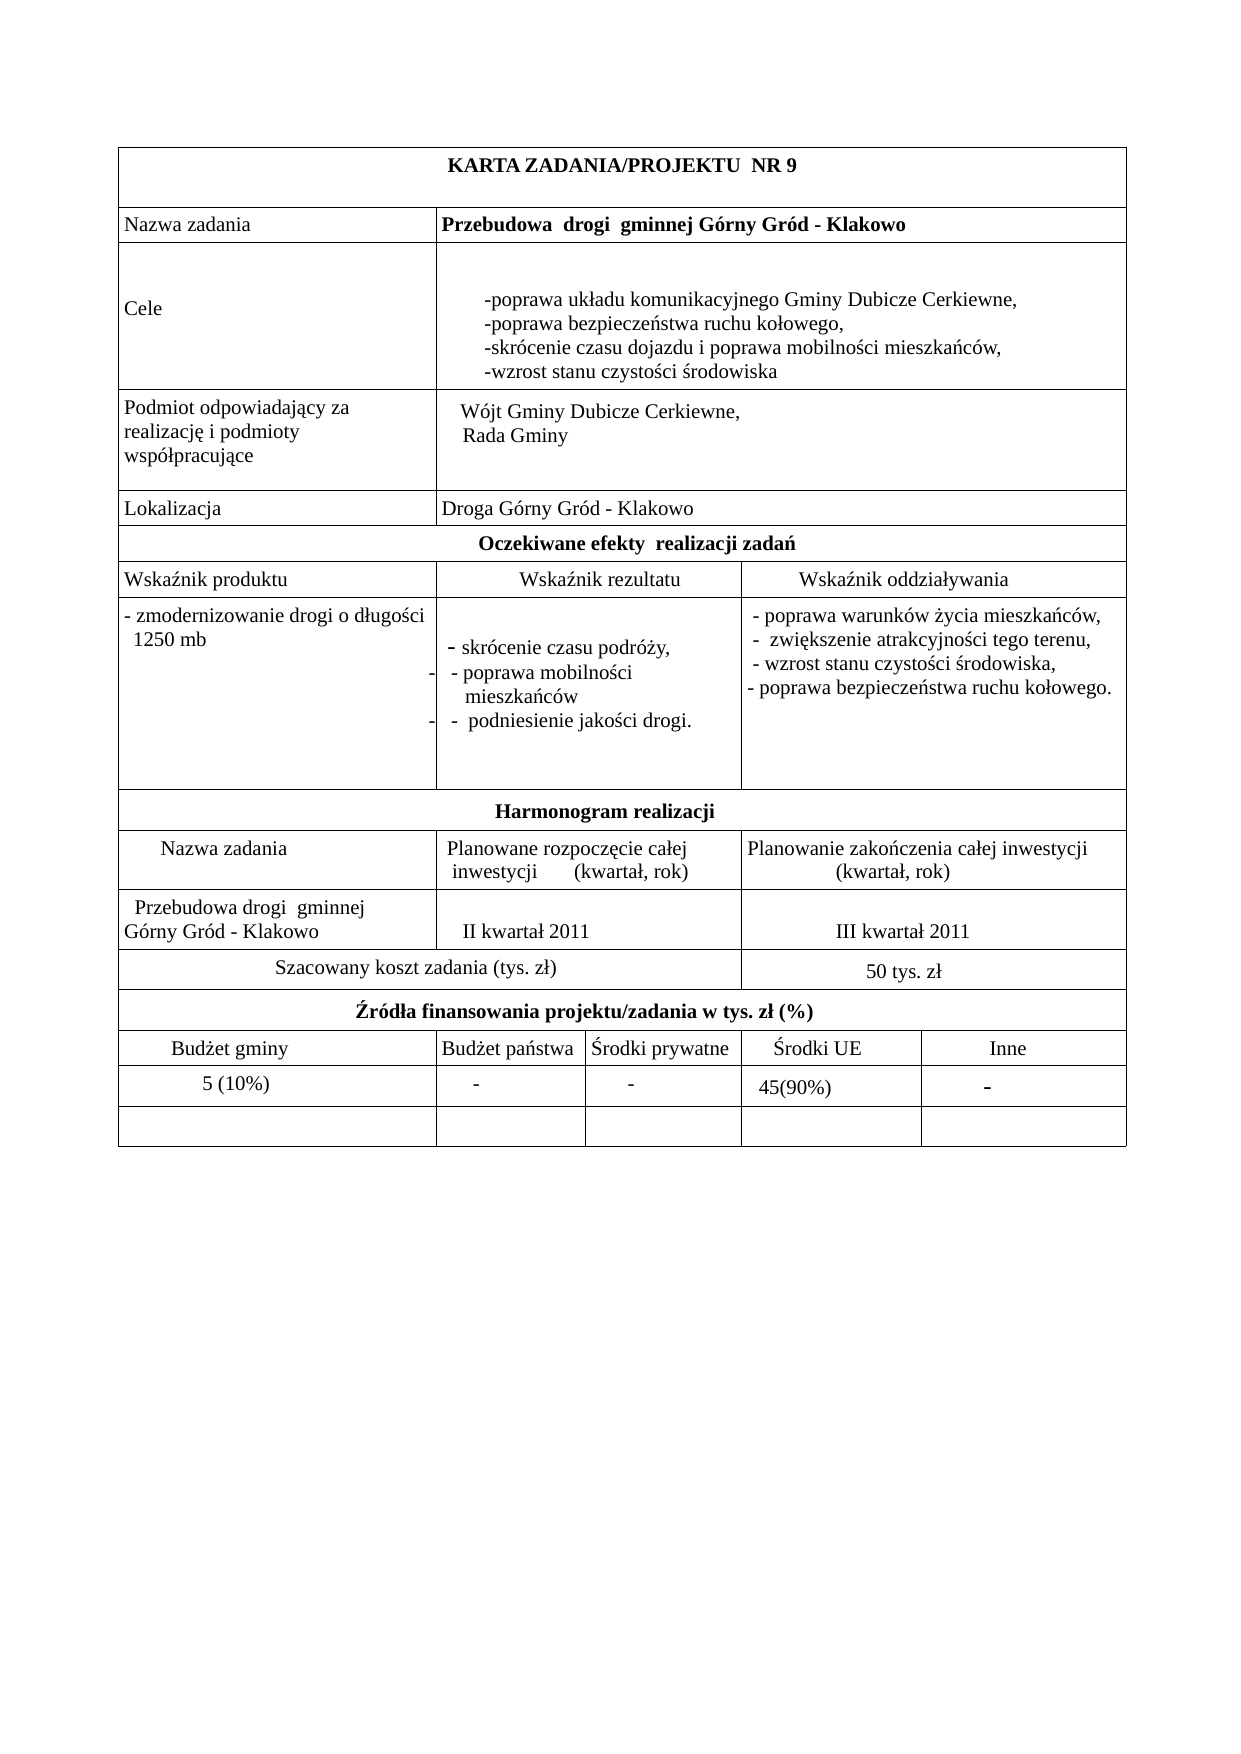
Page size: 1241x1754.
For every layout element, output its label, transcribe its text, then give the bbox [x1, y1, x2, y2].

table_cell Droga Górny Gród - Klakowo [437, 491, 1126, 525]
table_cell 5 (10%) [119, 1066, 436, 1106]
table_cell - poprawa warunków życia mieszkańców, - zwiększenie atrakcyjności tego terenu, - wzrost stanu czystości środowiska, - poprawa bezpieczeństwa ruchu kołowego. [742, 598, 1126, 789]
table_cell Nazwa zadania [119, 831, 436, 889]
table_cell - [586, 1066, 741, 1106]
table_cell Harmonogram realizacji [119, 790, 1126, 829]
table_cell Inne [922, 1031, 1126, 1065]
table_cell Przebudowa drogi gminnej Górny Gród - Klakowo [437, 208, 1126, 242]
table_cell Planowane rozpoczęcie całej inwestycji (kwartał, rok) [437, 831, 741, 889]
table_cell Planowanie zakończenia całej inwestycji (kwartał, rok) [742, 831, 1126, 889]
table_cell - [437, 1066, 585, 1106]
table_cell Cele [119, 243, 436, 389]
table_cell [437, 1107, 585, 1146]
table_cell Środki prywatne [586, 1031, 741, 1065]
table_cell - zmodernizowanie drogi o długości 1250 mb [119, 598, 436, 789]
table_cell Lokalizacja [119, 491, 436, 525]
table_cell Wskaźnik oddziaływania [742, 562, 1126, 597]
table_cell Budżet gminy [119, 1031, 436, 1065]
table_cell Wskaźnik rezultatu [437, 562, 741, 597]
table_cell [922, 1107, 1126, 1146]
table_cell Szacowany koszt zadania (tys. zł) [119, 950, 741, 989]
table_cell - skrócenie czasu podróży, - - poprawa mobilności mieszkańców - - podniesienie jakości drogi. [437, 598, 741, 789]
table_cell 50 tys. zł [742, 950, 1126, 989]
table_cell [742, 1107, 921, 1146]
table_cell Wójt Gminy Dubicze Cerkiewne, Rada Gminy [437, 390, 1126, 490]
table_header KARTA ZADANIA/PROJEKTU NR 9 [119, 148, 1126, 207]
table_cell III kwartał 2011 [742, 890, 1126, 949]
table_cell Budżet państwa [437, 1031, 585, 1065]
table_cell - [922, 1066, 1126, 1106]
table_cell Przebudowa drogi gminnej Górny Gród - Klakowo [119, 890, 436, 949]
table_cell Podmiot odpowiadający za realizację i podmioty współpracujące [119, 390, 436, 490]
table_cell II kwartał 2011 [437, 890, 741, 949]
table_cell Nazwa zadania [119, 208, 436, 242]
table_cell Wskaźnik produktu [119, 562, 436, 597]
table_cell 45(90%) [742, 1066, 921, 1106]
table_cell Środki UE [742, 1031, 921, 1065]
table_cell [586, 1107, 741, 1146]
table_cell [119, 1107, 436, 1146]
table_cell -poprawa układu komunikacyjnego Gminy Dubicze Cerkiewne, -poprawa bezpieczeństwa ruchu kołowego, -skrócenie czasu dojazdu i poprawa mobilności mieszkańców, -wzrost stanu czystości środowiska [437, 243, 1126, 389]
table_cell Oczekiwane efekty realizacji zadań [119, 526, 1126, 561]
table_cell Źródła finansowania projektu/zadania w tys. zł (%) [119, 990, 1126, 1029]
